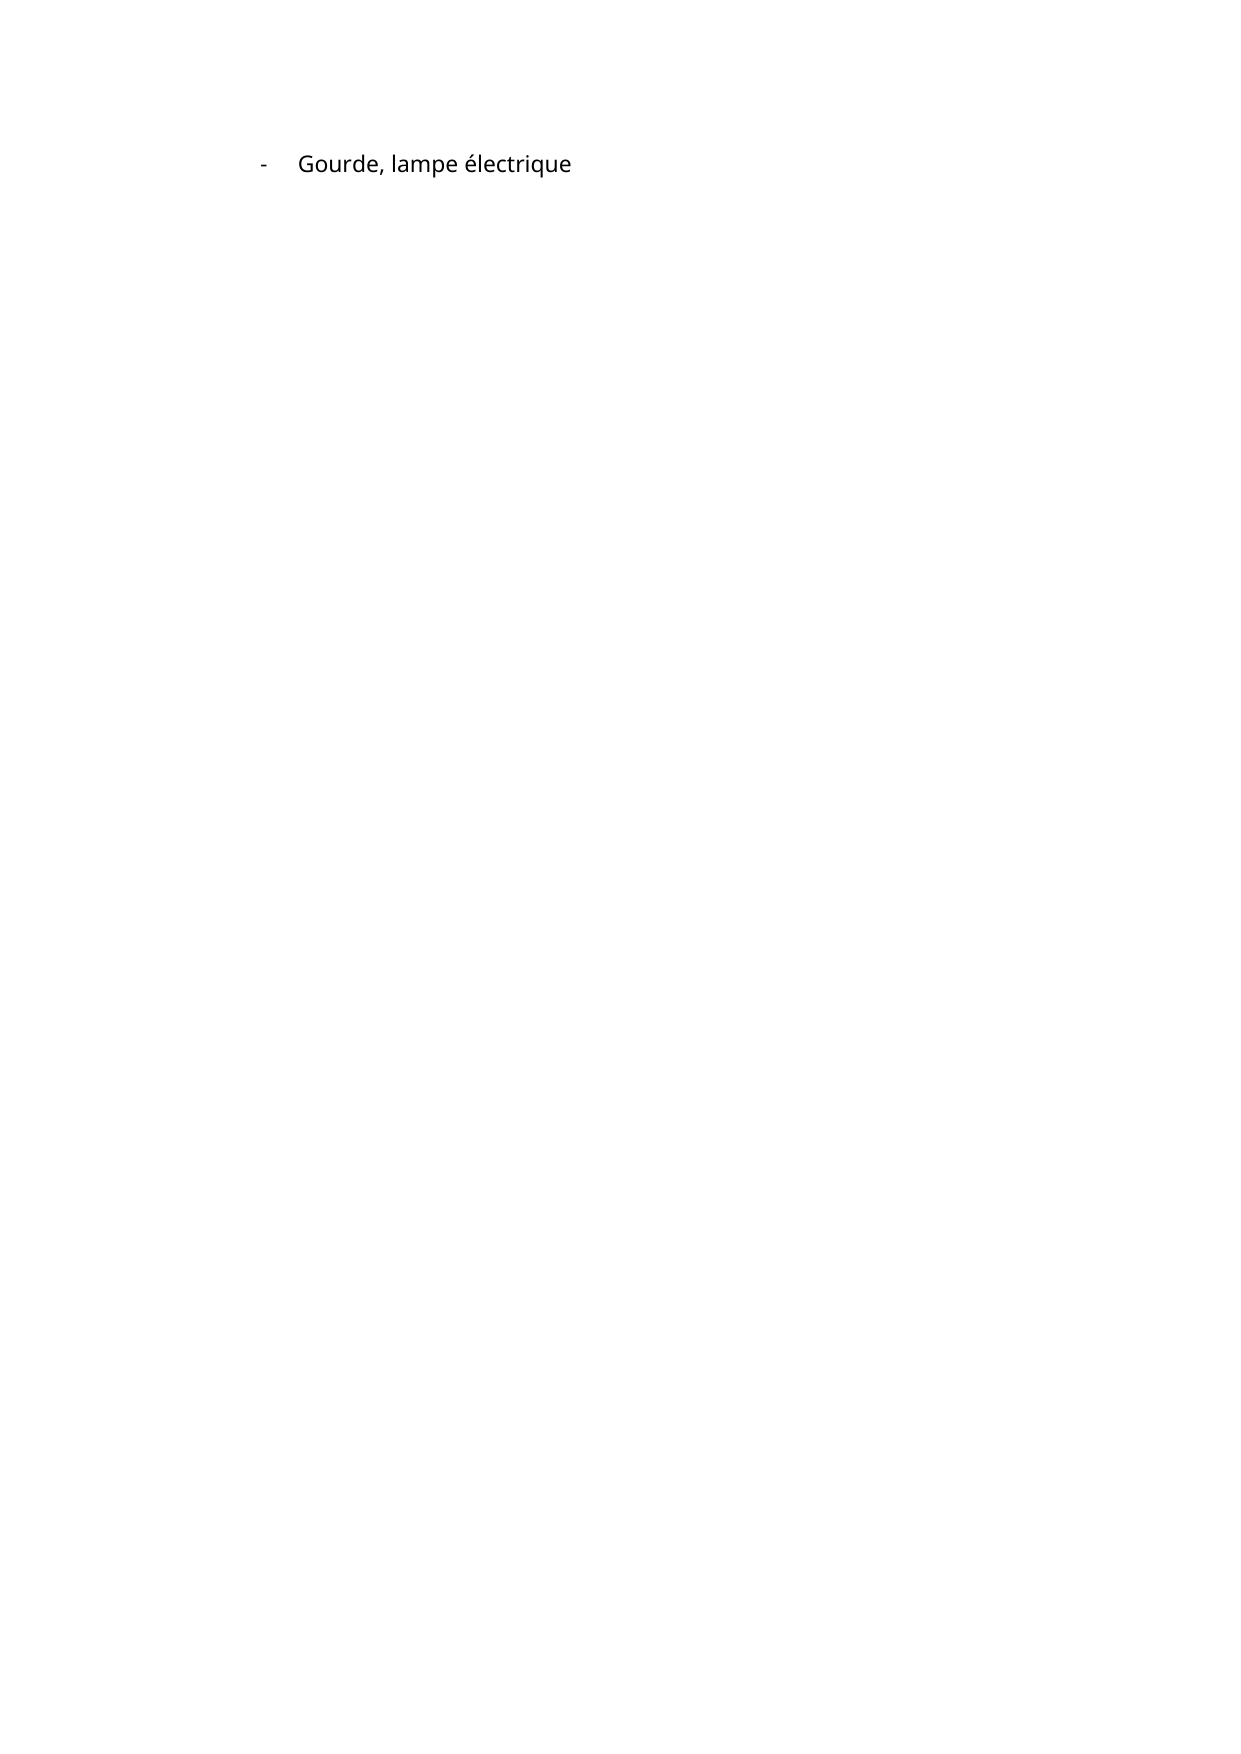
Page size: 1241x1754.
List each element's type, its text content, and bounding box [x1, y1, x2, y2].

list Gourde, lampe électrique [260, 148, 1093, 179]
